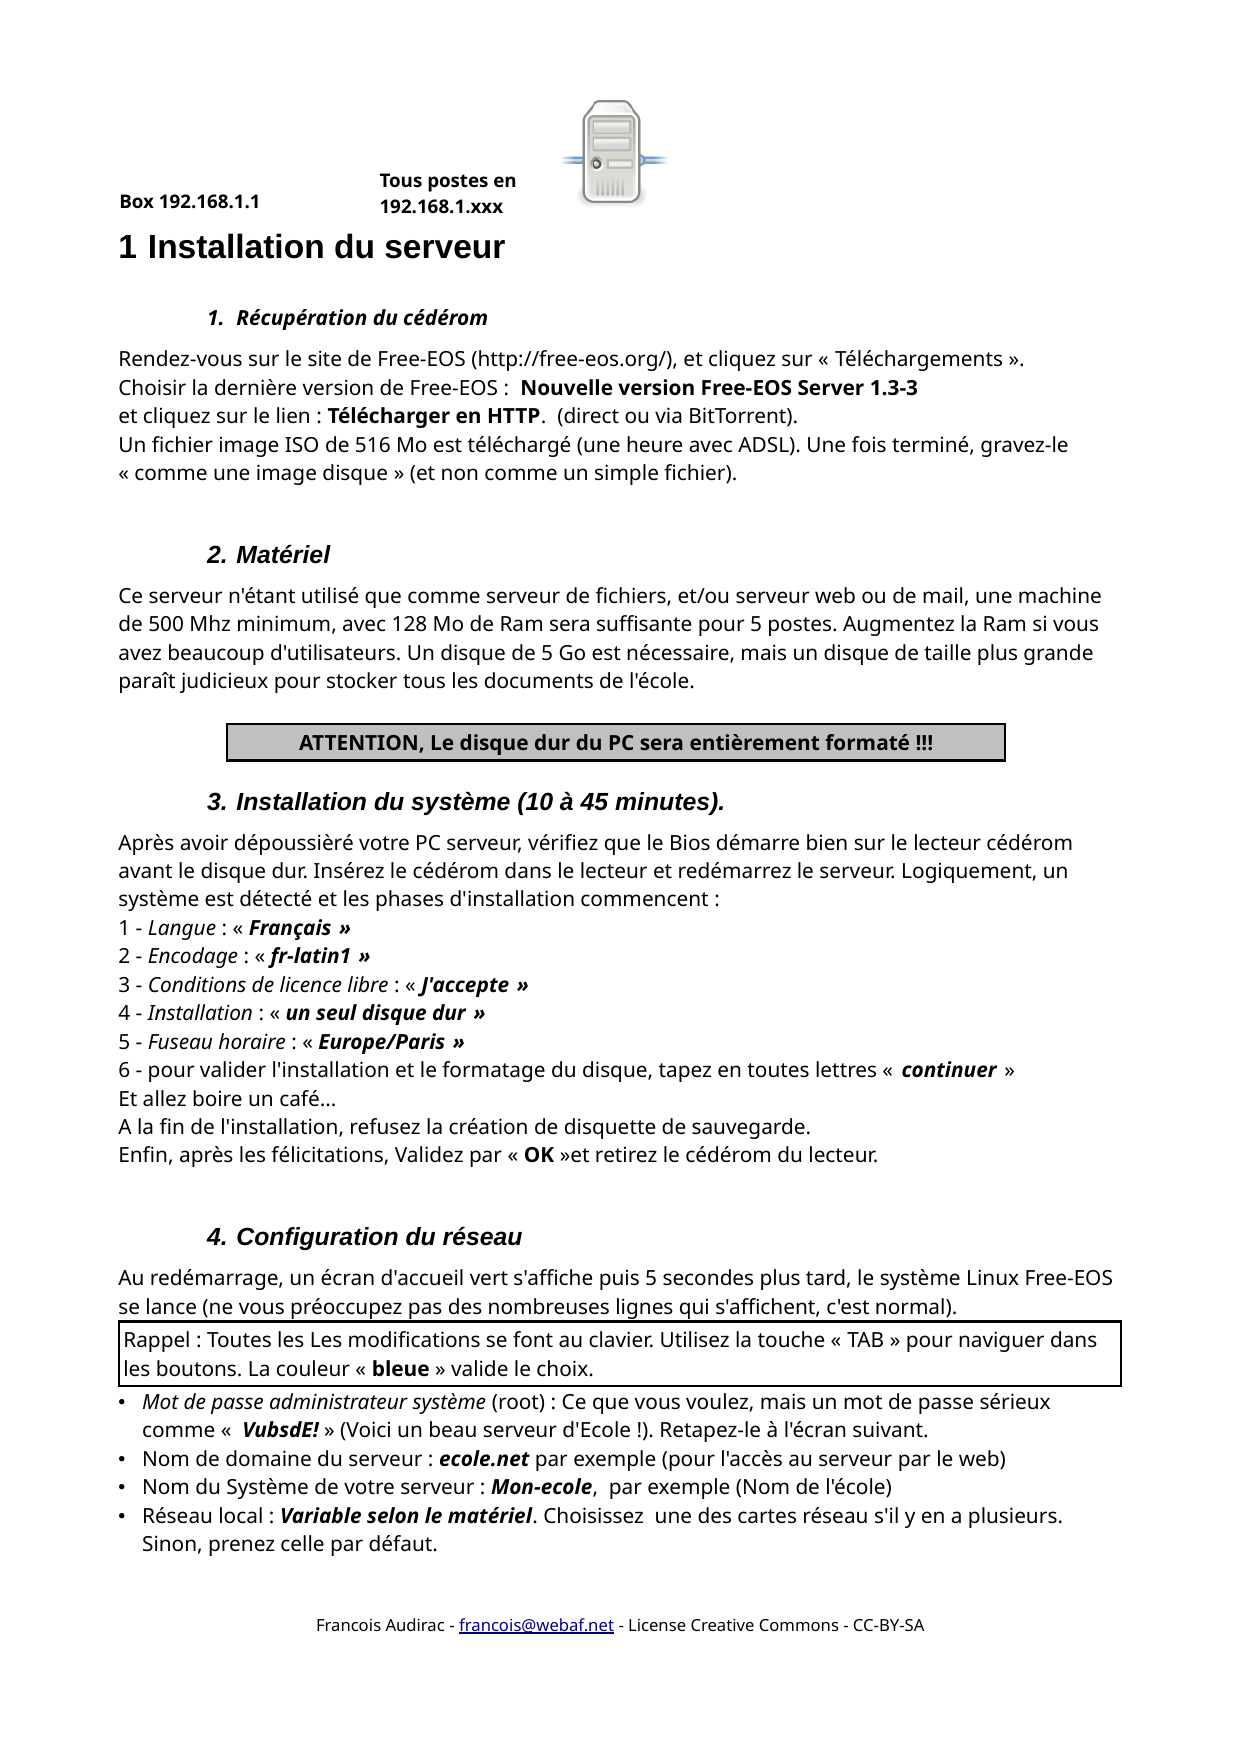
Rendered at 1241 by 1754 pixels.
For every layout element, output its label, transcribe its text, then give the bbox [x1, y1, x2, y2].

text Et allez boire un café... [118, 1084, 1122, 1112]
text 6 - pour valider l'installation et le formatage du disque, tapez en toutes lettres « continuer » [118, 1055, 1122, 1084]
text 5 - Fuseau horaire : « Europe/Paris » [118, 1027, 1122, 1055]
list Nom du Système de votre serveur : Mon-ecole, par exemple (Nom de l'école) [118, 1472, 1122, 1501]
text 3 - Conditions de licence libre : « J'accepte » [118, 970, 1122, 998]
subtitle Matériel [207, 540, 1122, 568]
text Choisir la dernière version de Free-EOS : Nouvelle version Free-EOS Server 1.3-3 [118, 373, 1122, 401]
text Au redémarrage, un écran d'accueil vert s'affiche puis 5 secondes plus tard, le système Linux Free-EOS se lance (ne vous préoccupez pas des nombreuses lignes qui s'affichent, c'est normal). [118, 1263, 1122, 1320]
text Ce serveur n'étant utilisé que comme serveur de fichiers, et/ou serveur web ou de mail, une machine de 500 Mhz minimum, avec 128 Mo de Ram sera suffisante pour 5 postes. Augmentez la Ram si vous avez beaucoup d'utilisateurs. Un disque de 5 Go est nécessaire, mais un disque de taille plus grande paraît judicieux pour stocker tous les documents de l'école. [118, 581, 1122, 695]
subtitle Installation du serveur [118, 227, 1122, 266]
text 4 - Installation : « un seul disque dur » [118, 998, 1122, 1027]
subtitle Récupération du cédérom [207, 303, 1122, 332]
text Rendez-vous sur le site de Free-EOS (http://free-eos.org/), et cliquez sur « Téléchargements ». [118, 344, 1122, 373]
text 1 - Langue : « Français » [118, 913, 1122, 941]
text ATTENTION, Le disque dur du PC sera entièrement formaté !!! [228, 725, 1004, 759]
text Rappel : Toutes les Les modifications se font au clavier. Utilisez la touche « TAB » pour naviguer dans les boutons. La couleur « bleue » valide le choix. [120, 1323, 1120, 1385]
text A la fin de l'installation, refusez la création de disquette de sauvegarde. [118, 1112, 1122, 1141]
text Enfin, après les félicitations, Validez par « OK »et retirez le cédérom du lecteur. [118, 1141, 1122, 1169]
text Un fichier image ISO de 516 Mo est téléchargé (une heure avec ADSL). Une fois terminé, gravez-le « comme une image disque » (et non comme un simple fichier). [118, 430, 1122, 487]
list Mot de passe administrateur système (root) : Ce que vous voulez, mais un mot de passe sérieux comme « VubsdE! » (Voici un beau serveur d'Ecole !). Retapez-le à l'écran suivant. [118, 1387, 1122, 1444]
list Réseau local : Variable selon le matériel. Choisissez une des cartes réseau s'il y en a plusieurs. Sinon, prenez celle par défaut. [118, 1501, 1122, 1558]
picture [555, 95, 672, 212]
subtitle Configuration du réseau [207, 1222, 1122, 1251]
list Nom de domaine du serveur : ecole.net par exemple (pour l'accès au serveur par le web) [118, 1444, 1122, 1472]
text et cliquez sur le lien : Télécharger en HTTP. (direct ou via BitTorrent). [118, 401, 1122, 430]
text 2 - Encodage : « fr-latin1 » [118, 941, 1122, 970]
subtitle Installation du système (10 à 45 minutes). [207, 787, 1122, 815]
text Après avoir dépoussièré votre PC serveur, vérifiez que le Bios démarre bien sur le lecteur cédérom avant le disque dur. Insérez le cédérom dans le lecteur et redémarrez le serveur. Logiquement, un système est détecté et les phases d'installation commencent : [118, 828, 1122, 913]
